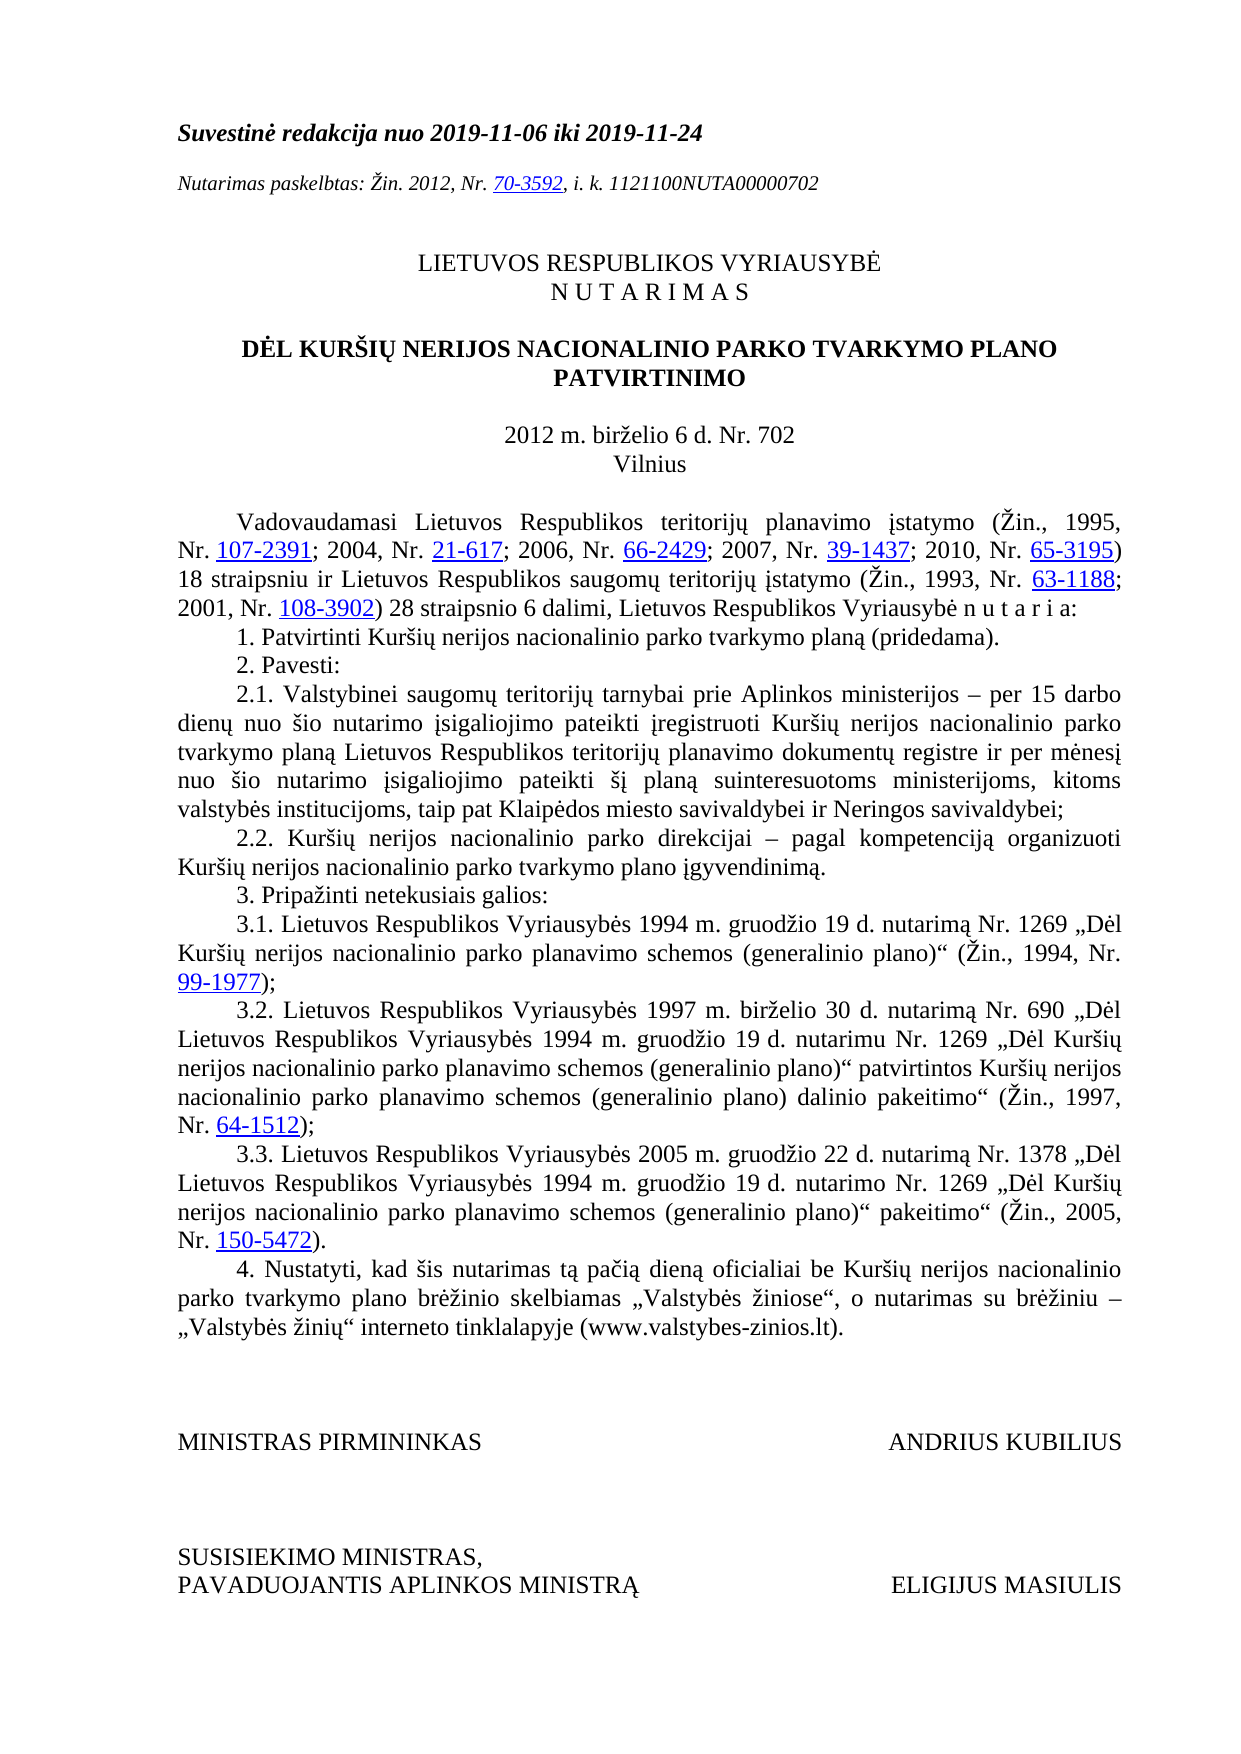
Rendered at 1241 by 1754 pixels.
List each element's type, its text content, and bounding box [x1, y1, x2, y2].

text MINISTRAS PIRMININKAS ANDRIUS KUBILIUS [177, 1427, 1122, 1455]
text 4. Nustatyti, kad šis nutarimas tą pačią dieną oficialiai be Kuršių nerijos nacionalinio parko tvarkymo plano brėžinio skelbiamas „Valstybės žiniose“, o nutarimas su brėžiniu – „Valstybės žinių“ interneto tinklalapyje (www.valstybes-zinios.lt). [177, 1254, 1122, 1340]
text Suvestinė redakcija nuo 2019-11-06 iki 2019-11-24 [177, 118, 1122, 147]
text 1. Patvirtinti Kuršių nerijos nacionalinio parko tvarkymo planą (pridedama). [177, 622, 1122, 650]
text 3. Pripažinti netekusiais galios: [177, 880, 1122, 909]
text 2.1. Valstybinei saugomų teritorijų tarnybai prie Aplinkos ministerijos – per 15 darbo dienų nuo šio nutarimo įsigaliojimo pateikti įregistruoti Kuršių nerijos nacionalinio parko tvarkymo planą Lietuvos Respublikos teritorijų planavimo dokumentų registre ir per mėnesį nuo šio nutarimo įsigaliojimo pateikti šį planą suinteresuotoms ministerijoms, kitoms valstybės institucijoms, taip pat Klaipėdos miesto savivaldybei ir Neringos savivaldybei; [177, 679, 1122, 823]
text 2.2. Kuršių nerijos nacionalinio parko direkcijai – pagal kompetenciją organizuoti Kuršių nerijos nacionalinio parko tvarkymo plano įgyvendinimą. [177, 823, 1122, 880]
text Vilnius [177, 449, 1122, 478]
text 3.3. Lietuvos Respublikos Vyriausybės 2005 m. gruodžio 22 d. nutarimą Nr. 1378 „Dėl Lietuvos Respublikos Vyriausybės 1994 m. gruodžio 19 d. nutarimo Nr. 1269 „Dėl Kuršių nerijos nacionalinio parko planavimo schemos (generalinio plano)“ pakeitimo“ (Žin., 2005, Nr. 150-5472). [177, 1139, 1122, 1254]
text DĖL kuršių nerijos nacionalinio parko tvarkymo plano patvirtinimo [177, 334, 1122, 392]
text Vadovaudamasi Lietuvos Respublikos teritorijų planavimo įstatymo (Žin., 1995, Nr. 107-2391; 2004, Nr. 21-617; 2006, Nr. 66-2429; 2007, Nr. 39-1437; 2010, Nr. 65-3195) 18 straipsniu ir Lietuvos Respublikos saugomų teritorijų įstatymo (Žin., 1993, Nr. 63-1188; 2001, Nr. 108-3902) 28 straipsnio 6 dalimi, Lietuvos Respublikos Vyriausybė n u t a r i a: [177, 507, 1122, 622]
text SUSISIEKIMO MINISTRAS, [177, 1542, 1122, 1570]
text 2. Pavesti: [177, 650, 1122, 679]
text 3.1. Lietuvos Respublikos Vyriausybės 1994 m. gruodžio 19 d. nutarimą Nr. 1269 „Dėl Kuršių nerijos nacionalinio parko planavimo schemos (generalinio plano)“ (Žin., 1994, Nr. 99-1977); [177, 909, 1122, 995]
text 2012 m. birželio 6 d. Nr. 702 [177, 420, 1122, 449]
text NUTARIMAS [177, 277, 1122, 305]
text Lietuvos Respublikos Vyriausybė [177, 248, 1122, 277]
text PAVADUOJANTIS APLINKOS MINISTRĄ ELIGIJUS MASIULIS [177, 1570, 1122, 1599]
text 3.2. Lietuvos Respublikos Vyriausybės 1997 m. birželio 30 d. nutarimą Nr. 690 „Dėl Lietuvos Respublikos Vyriausybės 1994 m. gruodžio 19 d. nutarimu Nr. 1269 „Dėl Kuršių nerijos nacionalinio parko planavimo schemos (generalinio plano)“ patvirtintos Kuršių nerijos nacionalinio parko planavimo schemos (generalinio plano) dalinio pakeitimo“ (Žin., 1997, Nr. 64-1512); [177, 995, 1122, 1139]
text Nutarimas paskelbtas: Žin. 2012, Nr. 70-3592, i. k. 1121100NUTA00000702 [177, 171, 1122, 195]
